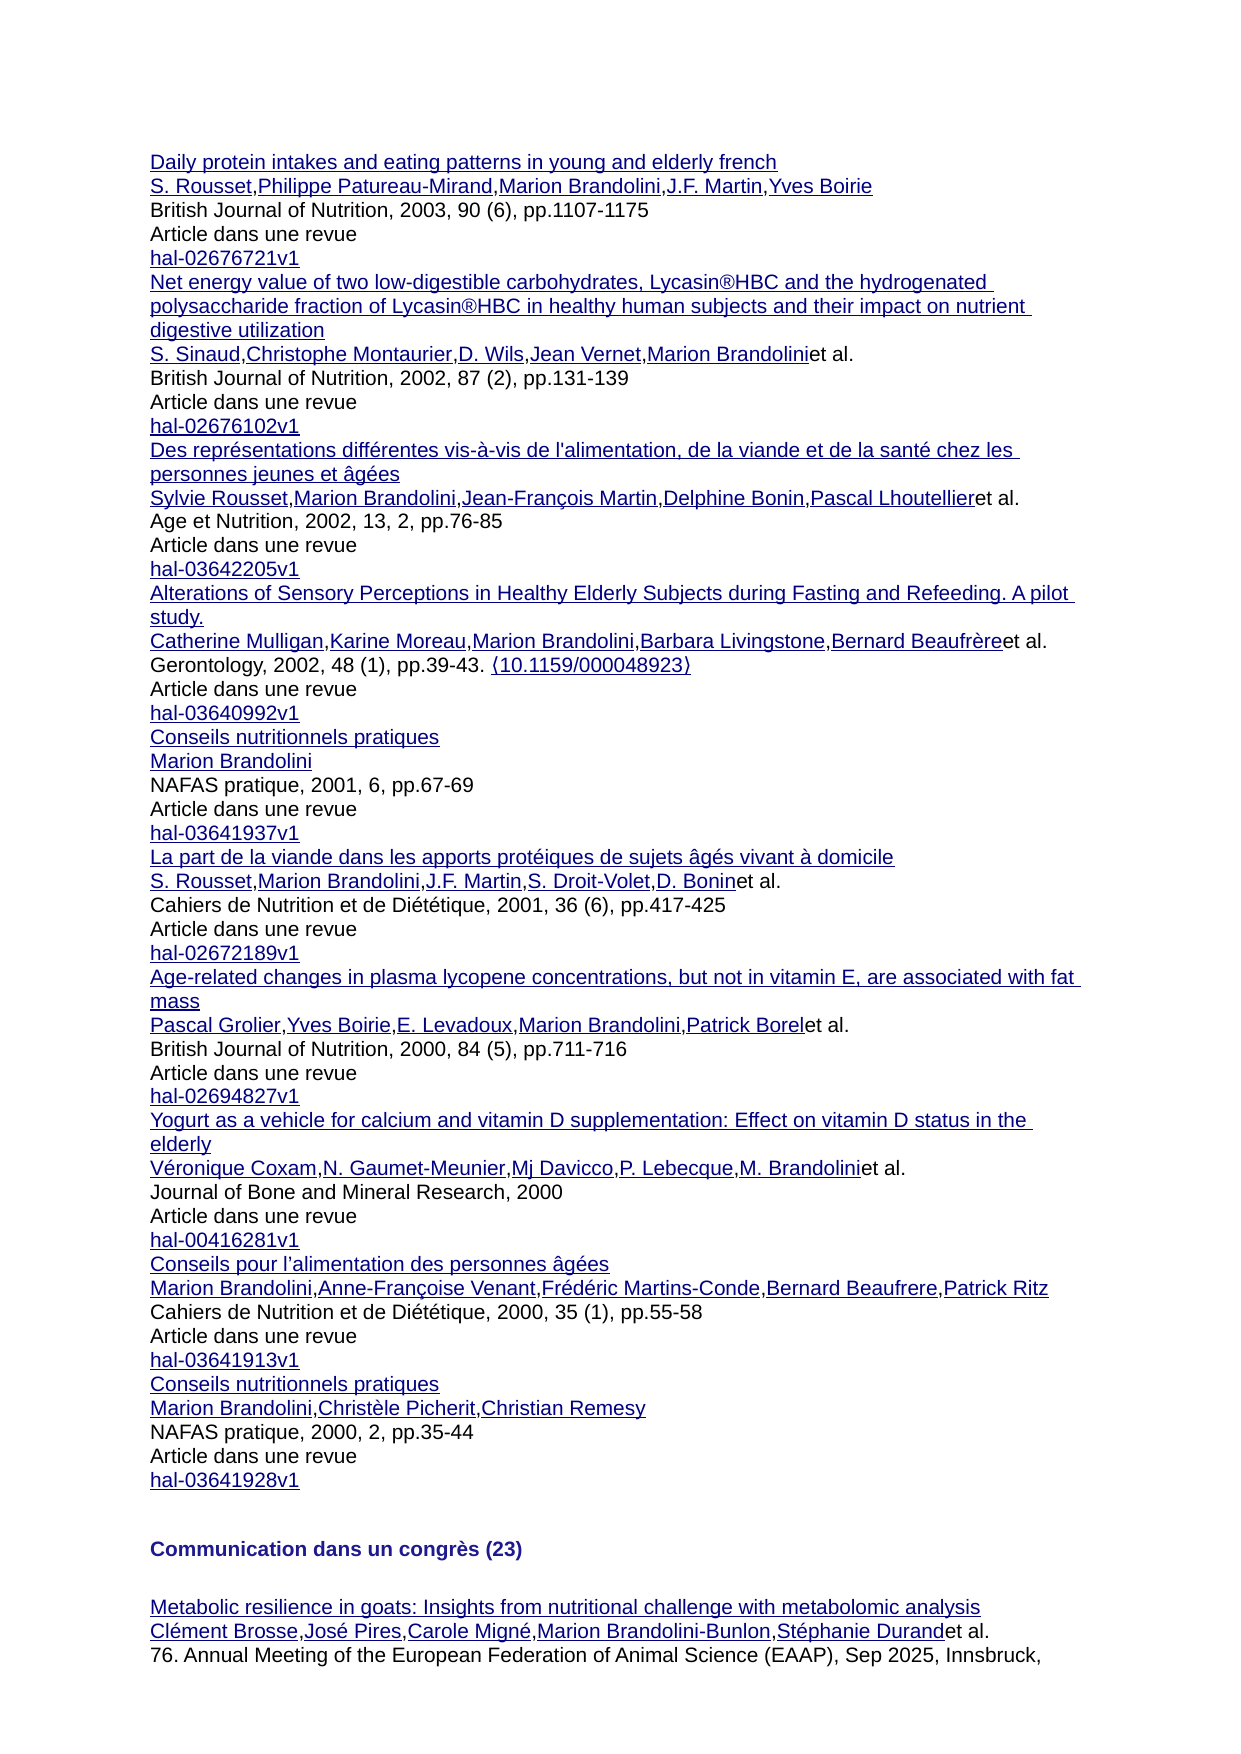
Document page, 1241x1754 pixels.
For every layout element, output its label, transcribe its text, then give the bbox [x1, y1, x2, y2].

table_header Metabolic resilience in goats: Insights from nutritional challenge with metabolomic analysis Clément Brosse,José Pires,Carole Migné,Marion Brandolini-Bunlon,Stéphanie Durandet al. 76. Annual Meeting of the European Federation of Animal Science (EAAP), Sep 2025, Innsbruck, [150, 1595, 1090, 1667]
subtitle Communication dans un congrès (23) [150, 1536, 1090, 1560]
table_cell Des représentations différentes vis-à-vis de l'alimentation, de la viande et de la santé chez les personnes jeunes et âgées Sylvie Rousset,Marion Brandolini,Jean-François Martin,Delphine Bonin,Pascal Lhoutellieret al. Age et Nutrition, 2002, 13, 2, pp.76-85 Article dans une revue hal-03642205v1 [150, 438, 1090, 581]
table_cell Yogurt as a vehicle for calcium and vitamin D supplementation: Effect on vitamin D status in the elderly Véronique Coxam,N. Gaumet-Meunier,Mj Davicco,P. Lebecque,M. Brandoliniet al. Journal of Bone and Mineral Research, 2000 Article dans une revue hal-00416281v1 [150, 1108, 1090, 1252]
table_cell La part de la viande dans les apports protéiques de sujets âgés vivant à domicile S. Rousset,Marion Brandolini,J.F. Martin,S. Droit-Volet,D. Boninet al. Cahiers de Nutrition et de Diététique, 2001, 36 (6), pp.417-425 Article dans une revue hal-02672189v1 [150, 845, 1090, 964]
table_cell Age-related changes in plasma lycopene concentrations, but not in vitamin E, are associated with fat mass Pascal Grolier,Yves Boirie,E. Levadoux,Marion Brandolini,Patrick Borelet al. British Journal of Nutrition, 2000, 84 (5), pp.711-716 Article dans une revue hal-02694827v1 [150, 965, 1090, 1108]
table_cell Conseils nutritionnels pratiques Marion Brandolini NAFAS pratique, 2001, 6, pp.67-69 Article dans une revue hal-03641937v1 [150, 725, 1090, 845]
table_cell Net energy value of two low-digestible carbohydrates, Lycasin®HBC and the hydrogenated polysaccharide fraction of Lycasin®HBC in healthy human subjects and their impact on nutrient digestive utilization S. Sinaud,Christophe Montaurier,D. Wils,Jean Vernet,Marion Brandoliniet al. British Journal of Nutrition, 2002, 87 (2), pp.131-139 Article dans une revue hal-02676102v1 [150, 270, 1090, 437]
table_cell Conseils nutritionnels pratiques Marion Brandolini,Christèle Picherit,Christian Remesy NAFAS pratique, 2000, 2, pp.35-44 Article dans une revue hal-03641928v1 [150, 1372, 1090, 1492]
table_cell Conseils pour l’alimentation des personnes âgées Marion Brandolini,Anne-Françoise Venant,Frédéric Martins-Conde,Bernard Beaufrere,Patrick Ritz Cahiers de Nutrition et de Diététique, 2000, 35 (1), pp.55-58 Article dans une revue hal-03641913v1 [150, 1252, 1090, 1372]
table_cell Alterations of Sensory Perceptions in Healthy Elderly Subjects during Fasting and Refeeding. A pilot study. Catherine Mulligan,Karine Moreau,Marion Brandolini,Barbara Livingstone,Bernard Beaufrèreet al. Gerontology, 2002, 48 (1), pp.39-43. ⟨10.1159/000048923⟩ Article dans une revue hal-03640992v1 [150, 581, 1090, 725]
table_cell Daily protein intakes and eating patterns in young and elderly french S. Rousset,Philippe Patureau-Mirand,Marion Brandolini,J.F. Martin,Yves Boirie British Journal of Nutrition, 2003, 90 (6), pp.1107-1175 Article dans une revue hal-02676721v1 [150, 150, 1090, 270]
